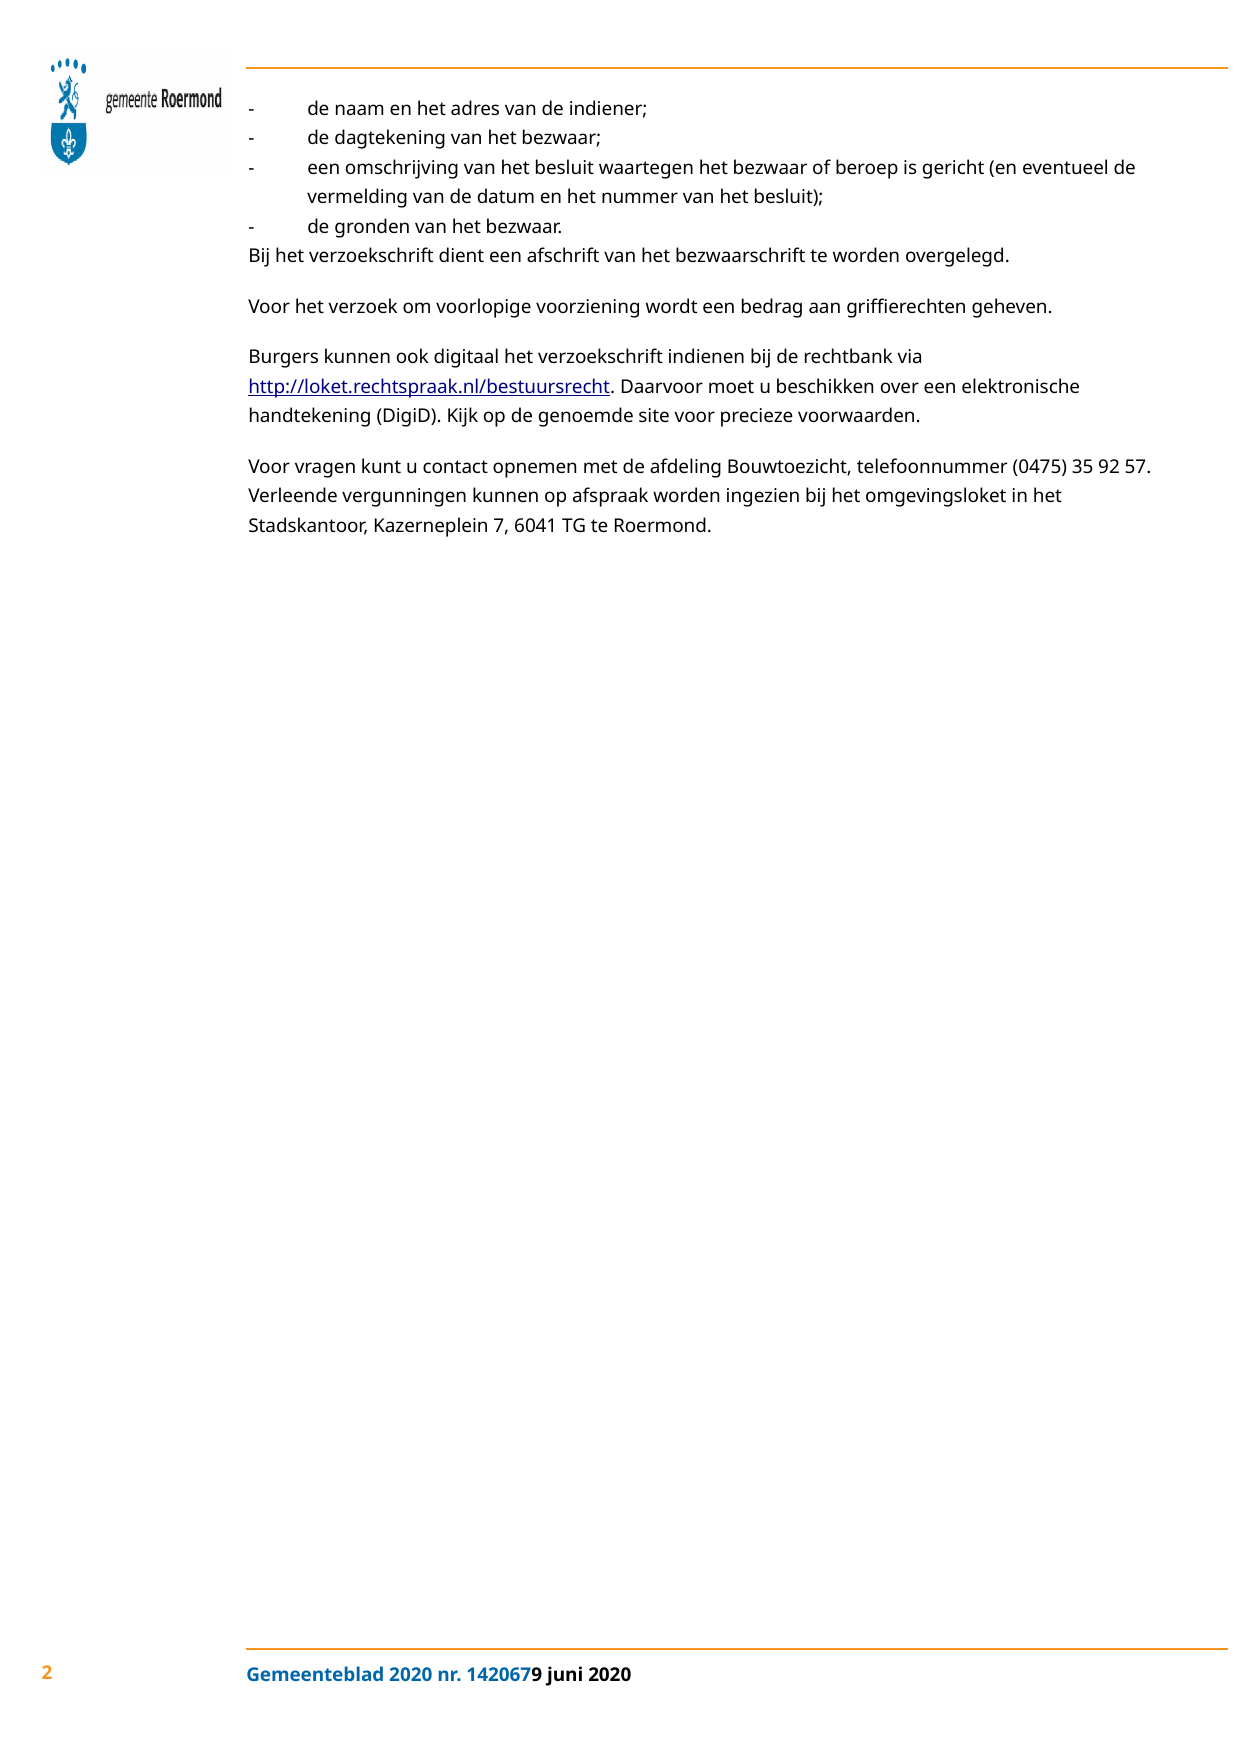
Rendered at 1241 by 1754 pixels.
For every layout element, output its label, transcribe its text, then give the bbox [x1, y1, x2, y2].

text Voor het verzoek om voorlopige voorziening wordt een bedrag aan griffierechten geheven. [248, 293, 1152, 319]
text Voor vragen kunt u contact opnemen met de afdeling Bouwtoezicht, telefoonnummer (0475) 35 92 57. Verleende vergunningen kunnen op afspraak worden ingezien bij het omgevingsloket in het Stadskantoor, Kazerneplein 7, 6041 TG te Roermond. [248, 453, 1152, 538]
text Bij het verzoekschrift dient een afschrift van het bezwaarschrift te worden overgelegd. [248, 243, 1152, 268]
list de naam en het adres van de indiener; [248, 95, 1152, 121]
text Burgers kunnen ook digitaal het verzoekschrift indienen bij de rechtbank via http://loket.rechtspraak.nl/bestuursrecht. Daarvoor moet u beschikken over een elektronische handtekening (DigiD). Kijk op de genoemde site voor precieze voorwaarden. [248, 343, 1152, 428]
list de gronden van het bezwaar. [248, 213, 1152, 239]
list een omschrijving van het besluit waartegen het bezwaar of beroep is gericht (en eventueel de vermelding van de datum en het nummer van het besluit); [248, 154, 1152, 209]
list de dagtekening van het bezwaar; [248, 124, 1152, 150]
picture [41, 47, 231, 172]
